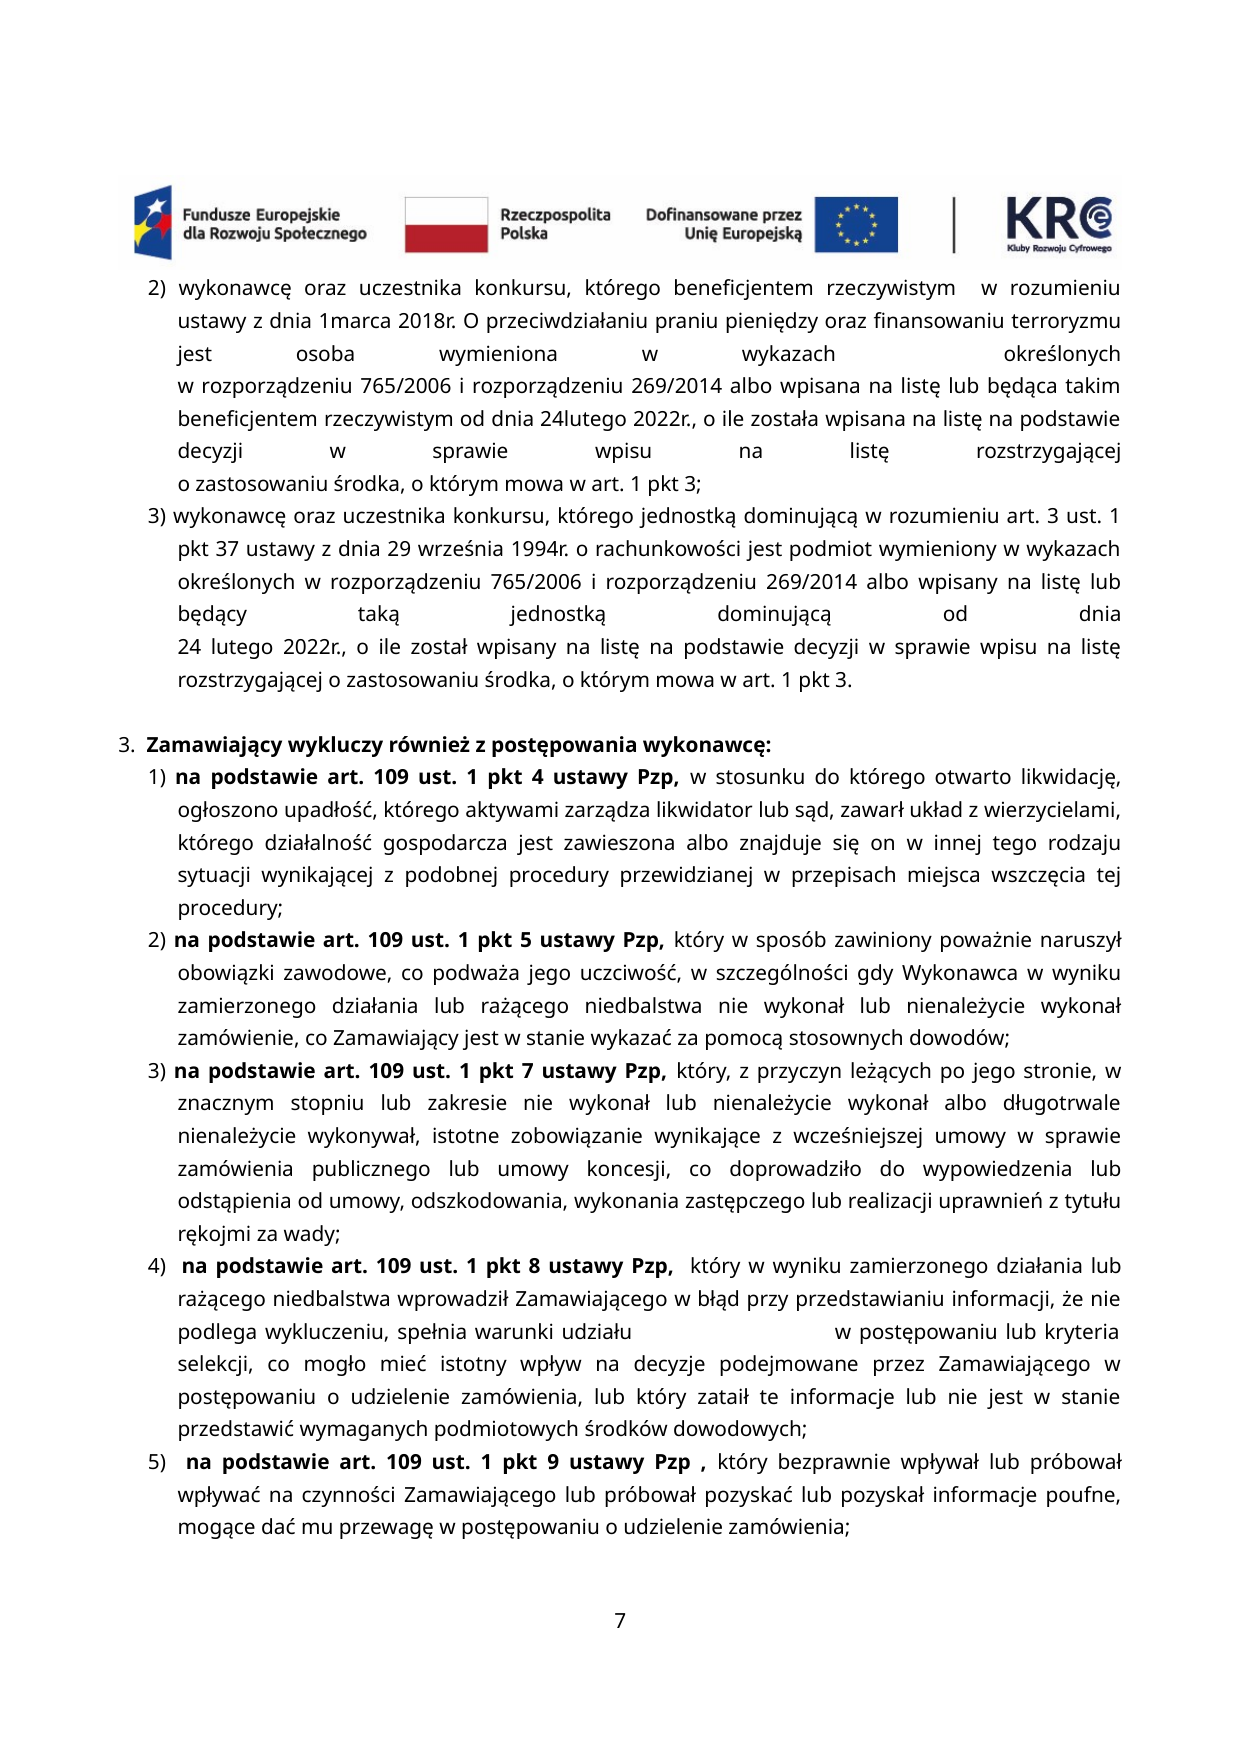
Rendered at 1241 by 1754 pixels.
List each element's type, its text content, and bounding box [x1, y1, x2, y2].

text 2) wykonawcę oraz uczestnika konkursu, którego beneficjentem rzeczywistym w rozumieniu ustawy z dnia 1marca 2018r. O przeciwdziałaniu praniu pieniędzy oraz finansowaniu terroryzmu jest osoba wymieniona w wykazach określonych w rozporządzeniu 765/2006 i rozporządzeniu 269/2014 albo wpisana na listę lub będąca takim beneficjentem rzeczywistym od dnia 24lutego 2022r., o ile została wpisana na listę na podstawie decyzji w sprawie wpisu na listę rozstrzygającej o zastosowaniu środka, o którym mowa w art. 1 pkt 3; [148, 270, 1122, 497]
text 3. Zamawiający wykluczy również z postępowania wykonawcę: [118, 730, 1122, 758]
text 4) na podstawie art. 109 ust. 1 pkt 8 ustawy Pzp, który w wyniku zamierzonego działania lub rażącego niedbalstwa wprowadził Zamawiającego w błąd przy przedstawianiu informacji, że nie podlega wykluczeniu, spełnia warunki udziału w postępowaniu lub kryteria selekcji, co mogło mieć istotny wpływ na decyzje podejmowane przez Zamawiającego w postępowaniu o udzielenie zamówienia, lub który zataił te informacje lub nie jest w stanie przedstawić wymaganych podmiotowych środków dowodowych; [148, 1252, 1122, 1443]
text 3) wykonawcę oraz uczestnika konkursu, którego jednostką dominującą w rozumieniu art. 3 ust. 1 pkt 37 ustawy z dnia 29 września 1994r. o rachunkowości jest podmiot wymieniony w wykazach określonych w rozporządzeniu 765/2006 i rozporządzeniu 269/2014 albo wpisany na listę lub będący taką jednostką dominującą od dnia 24 lutego 2022r., o ile został wpisany na listę na podstawie decyzji w sprawie wpisu na listę rozstrzygającej o zastosowaniu środka, o którym mowa w art. 1 pkt 3. [148, 502, 1122, 693]
picture [118, 175, 1123, 270]
text 1) na podstawie art. 109 ust. 1 pkt 4 ustawy Pzp, w stosunku do którego otwarto likwidację, ogłoszono upadłość, którego aktywami zarządza likwidator lub sąd, zawarł układ z wierzycielami, którego działalność gospodarcza jest zawieszona albo znajduje się on w innej tego rodzaju sytuacji wynikającej z podobnej procedury przewidzianej w przepisach miejsca wszczęcia tej procedury; [148, 762, 1122, 921]
text 2) na podstawie art. 109 ust. 1 pkt 5 ustawy Pzp, który w sposób zawiniony poważnie naruszył obowiązki zawodowe, co podważa jego uczciwość, w szczególności gdy Wykonawca w wyniku zamierzonego działania lub rażącego niedbalstwa nie wykonał lub nienależycie wykonał zamówienie, co Zamawiający jest w stanie wykazać za pomocą stosownych dowodów; [148, 926, 1122, 1052]
text 5) na podstawie art. 109 ust. 1 pkt 9 ustawy Pzp , który bezprawnie wpływał lub próbował wpływać na czynności Zamawiającego lub próbował pozyskać lub pozyskał informacje poufne, mogące dać mu przewagę w postępowaniu o udzielenie zamówienia; [148, 1447, 1122, 1541]
text 3) na podstawie art. 109 ust. 1 pkt 7 ustawy Pzp, który, z przyczyn leżących po jego stronie, w znacznym stopniu lub zakresie nie wykonał lub nienależycie wykonał albo długotrwale nienależycie wykonywał, istotne zobowiązanie wynikające z wcześniejszej umowy w sprawie zamówienia publicznego lub umowy koncesji, co doprowadziło do wypowiedzenia lub odstąpienia od umowy, odszkodowania, wykonania zastępczego lub realizacji uprawnień z tytułu rękojmi za wady; [148, 1056, 1122, 1247]
